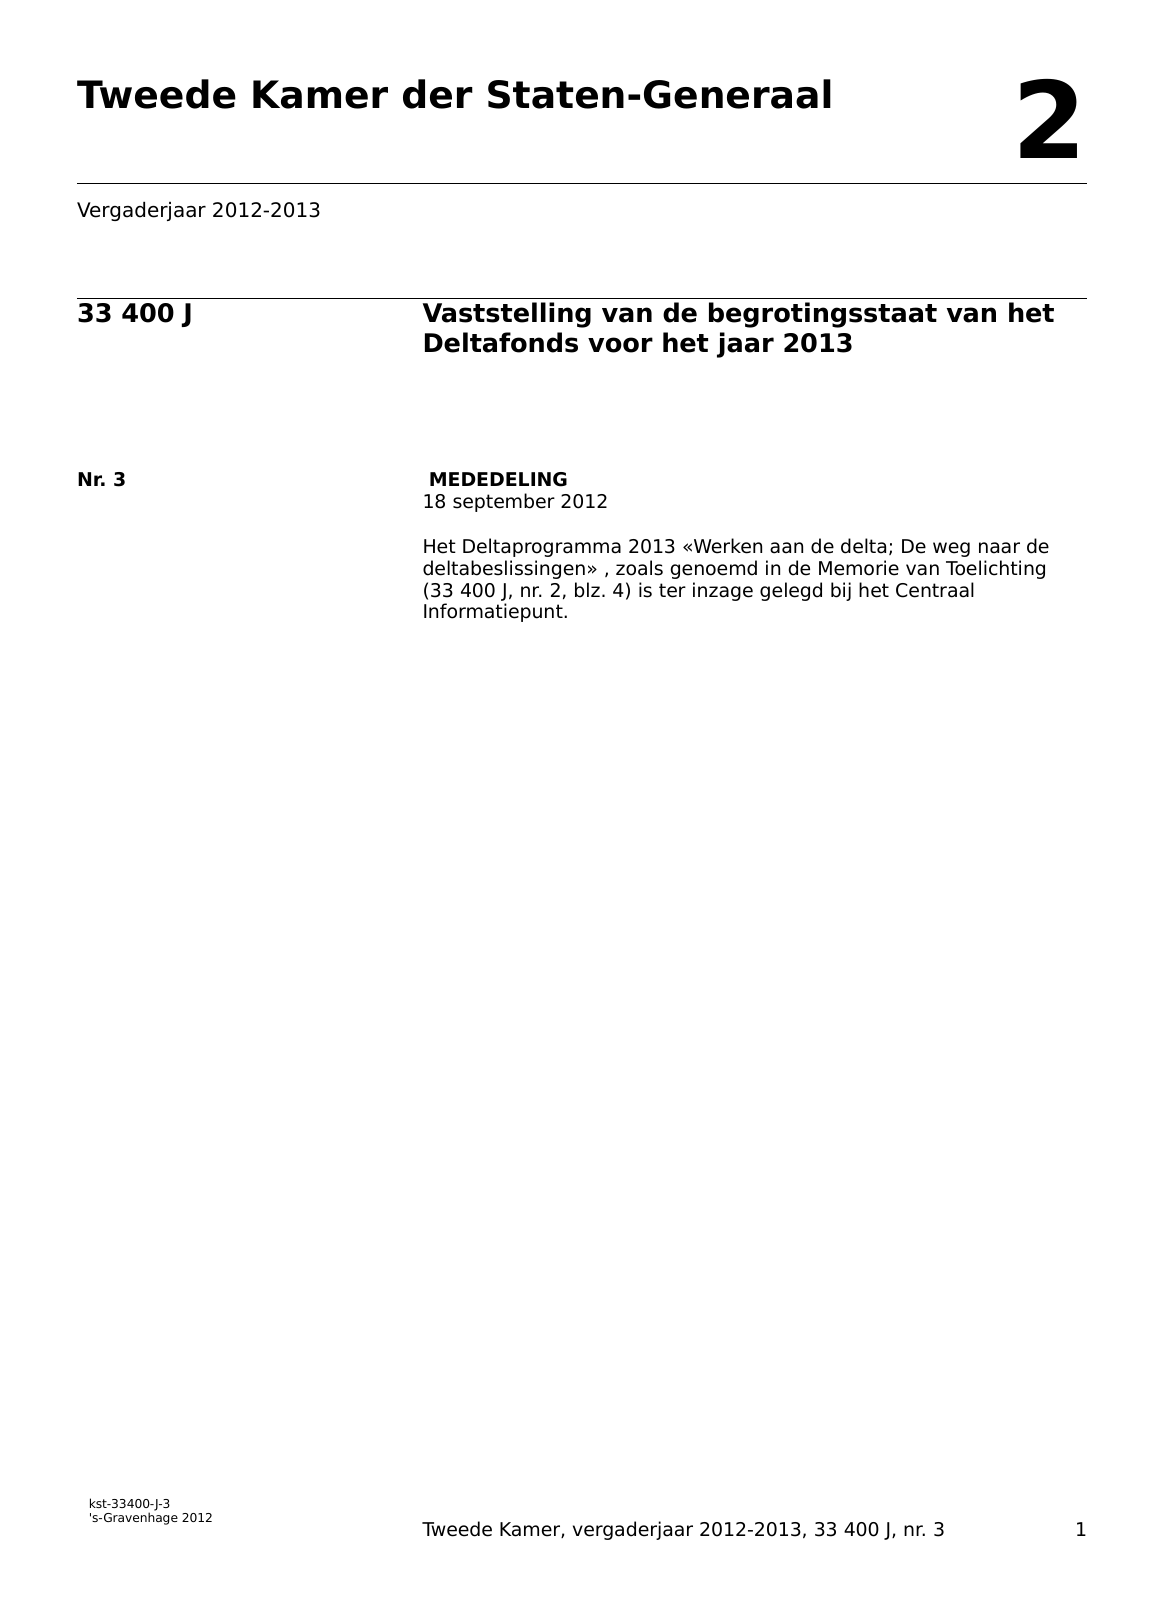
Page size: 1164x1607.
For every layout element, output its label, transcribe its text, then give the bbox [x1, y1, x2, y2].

table_header 2 [886, 59, 1087, 183]
table_cell Vergaderjaar 2012-2013 [77, 184, 1087, 298]
subtitle Nr. 3 MEDEDELING [77, 469, 1087, 491]
table_header Tweede Kamer der Staten-Generaal [77, 59, 886, 183]
text 's-Gravenhage 2012 [88, 1511, 323, 1525]
subtitle 33 400 J Vaststelling van de begrotingsstaat van het Deltafonds voor het jaar 2013 [77, 299, 1087, 358]
text Het Deltaprogramma 2013 «Werken aan de delta; De weg naar de deltabeslissingen» , zoals genoemd in de Memorie van Toelichting (33 400 J, nr. 2, blz. 4) is ter inzage gelegd bij het Centraal Informatiepunt. [422, 536, 1087, 623]
text kst-33400-J-3 [88, 1497, 323, 1511]
text 18 september 2012 [422, 491, 1087, 513]
